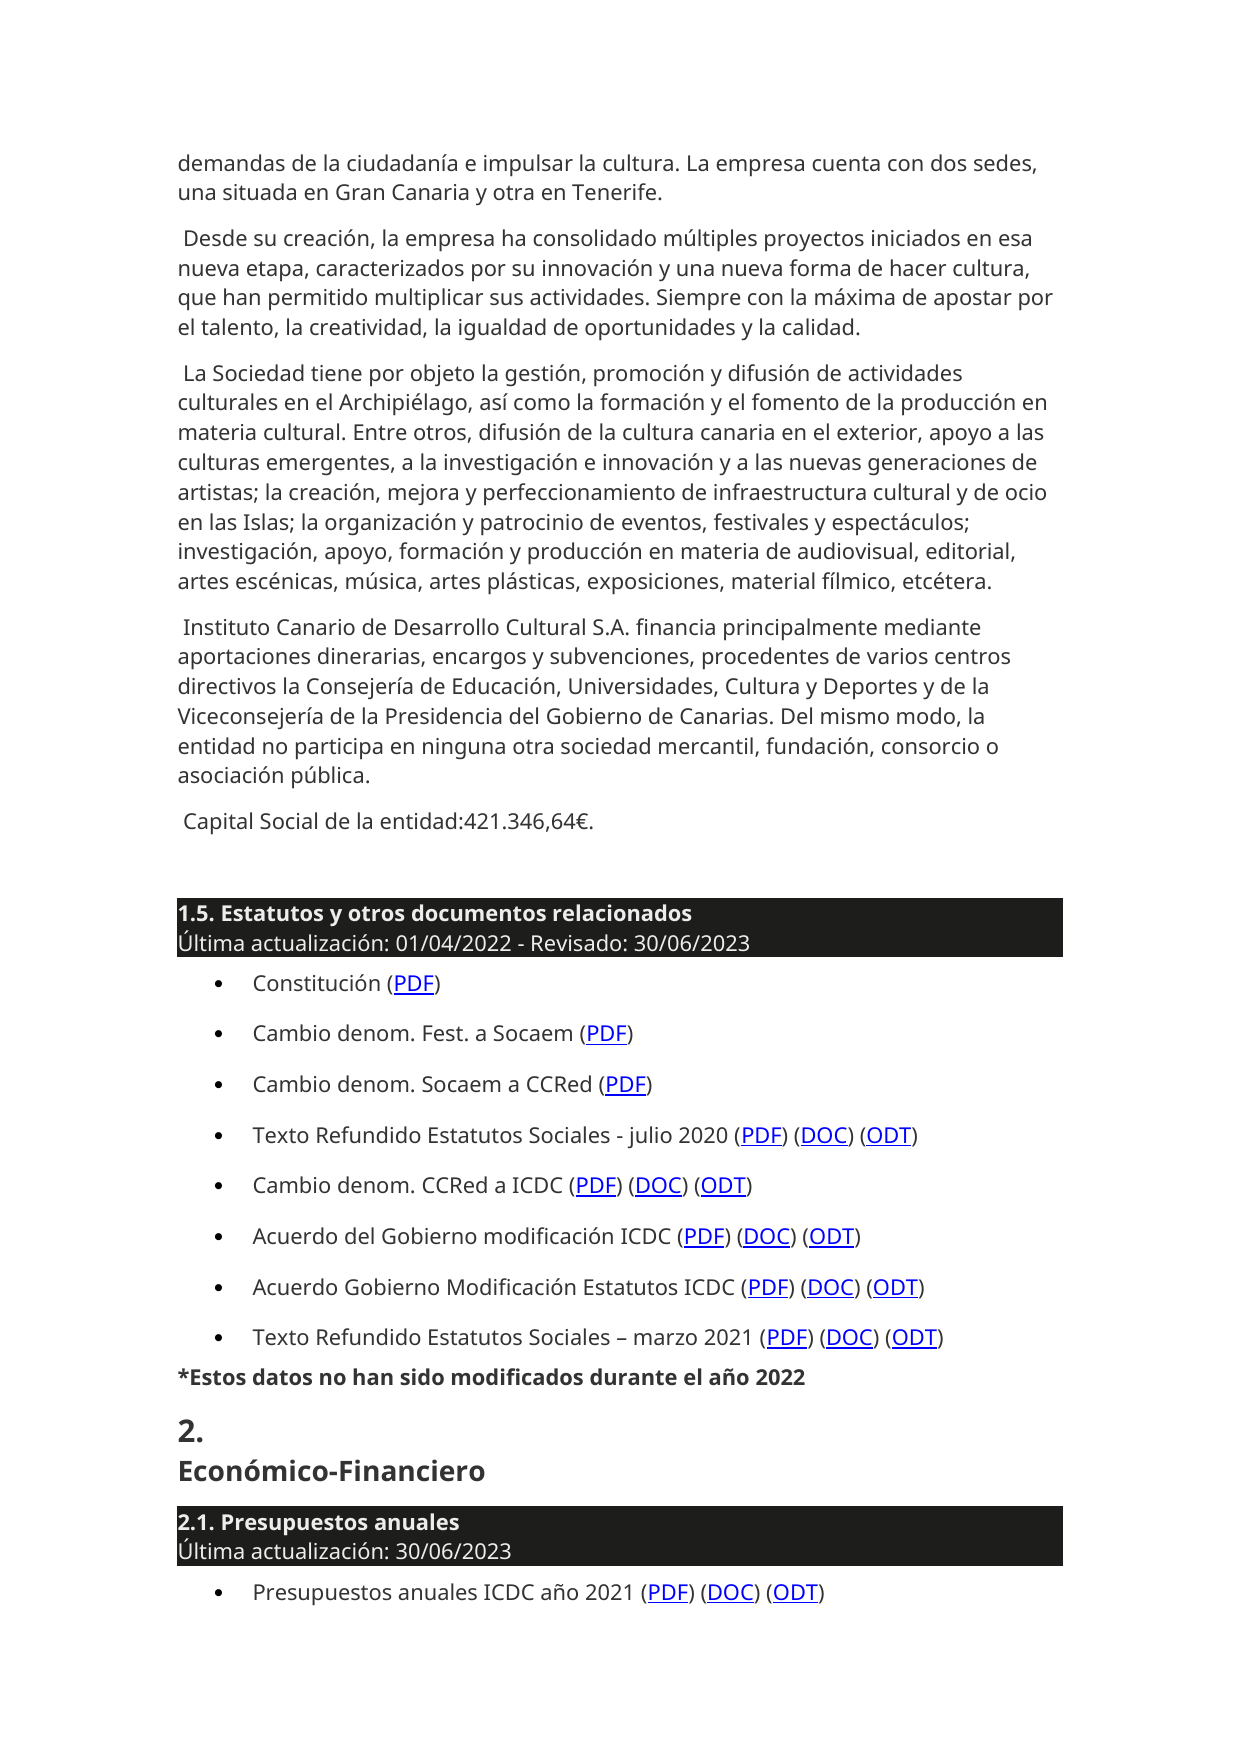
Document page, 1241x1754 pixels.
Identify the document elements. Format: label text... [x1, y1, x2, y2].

text Capital Social de la entidad:421.346,64€. [177, 806, 1063, 836]
list Acuerdo del Gobierno modificación ICDC (PDF) (DOC) (ODT) [215, 1221, 1063, 1251]
text Instituto Canario de Desarrollo Cultural S.A. financia principalmente mediante aportaciones dinerarias, encargos y subvenciones, procedentes de varios centros directivos la Consejería de Educación, Universidades, Cultura y Deportes y de la Viceconsejería de la Presidencia del Gobierno de Canarias. Del mismo modo, la entidad no participa en ninguna otra sociedad mercantil, fundación, consorcio o asociación pública. [177, 612, 1063, 790]
text La Sociedad tiene por objeto la gestión, promoción y difusión de actividades culturales en el Archipiélago, así como la formación y el fomento de la producción en materia cultural. Entre otros, difusión de la cultura canaria en el exterior, apoyo a las culturas emergentes, a la investigación e innovación y a las nuevas generaciones de artistas; la creación, mejora y perfeccionamiento de infraestructura cultural y de ocio en las Islas; la organización y patrocinio de eventos, festivales y espectáculos; investigación, apoyo, formación y producción en materia de audiovisual, editorial, artes escénicas, música, artes plásticas, exposiciones, material fílmico, etcétera. [177, 358, 1063, 596]
list Constitución (PDF) [215, 968, 1063, 998]
text Última actualización: 30/06/2023 [177, 1536, 1063, 1566]
list Texto Refundido Estatutos Sociales - julio 2020 (PDF) (DOC) (ODT) [215, 1120, 1063, 1149]
list Acuerdo Gobierno Modificación Estatutos ICDC (PDF) (DOC) (ODT) [215, 1272, 1063, 1301]
text Última actualización: 01/04/2022 - Revisado: 30/06/2023 [177, 928, 1063, 957]
list Texto Refundido Estatutos Sociales – marzo 2021 (PDF) (DOC) (ODT) [215, 1322, 1063, 1352]
text 2.1. Presupuestos anuales [177, 1506, 1063, 1536]
text *Estos datos no han sido modificados durante el año 2022 [177, 1362, 1063, 1392]
list Presupuestos anuales ICDC año 2021 (PDF) (DOC) (ODT) [215, 1576, 1063, 1606]
list Cambio denom. CCRed a ICDC (PDF) (DOC) (ODT) [215, 1170, 1063, 1200]
list Cambio denom. Socaem a CCRed (PDF) [215, 1069, 1063, 1099]
text 2. [177, 1409, 1063, 1451]
text 1.5. Estatutos y otros documentos relacionados [177, 898, 1063, 928]
text demandas de la ciudadanía e impulsar la cultura. La empresa cuenta con dos sedes, una situada en Gran Canaria y otra en Tenerife. [177, 148, 1063, 207]
text Desde su creación, la empresa ha consolidado múltiples proyectos iniciados en esa nueva etapa, caracterizados por su innovación y una nueva forma de hacer cultura, que han permitido multiplicar sus actividades. Siempre con la máxima de apostar por el talento, la creatividad, la igualdad de oportunidades y la calidad. [177, 223, 1063, 342]
text Económico-Financiero [177, 1451, 1063, 1490]
list Cambio denom. Fest. a Socaem (PDF) [215, 1018, 1063, 1048]
